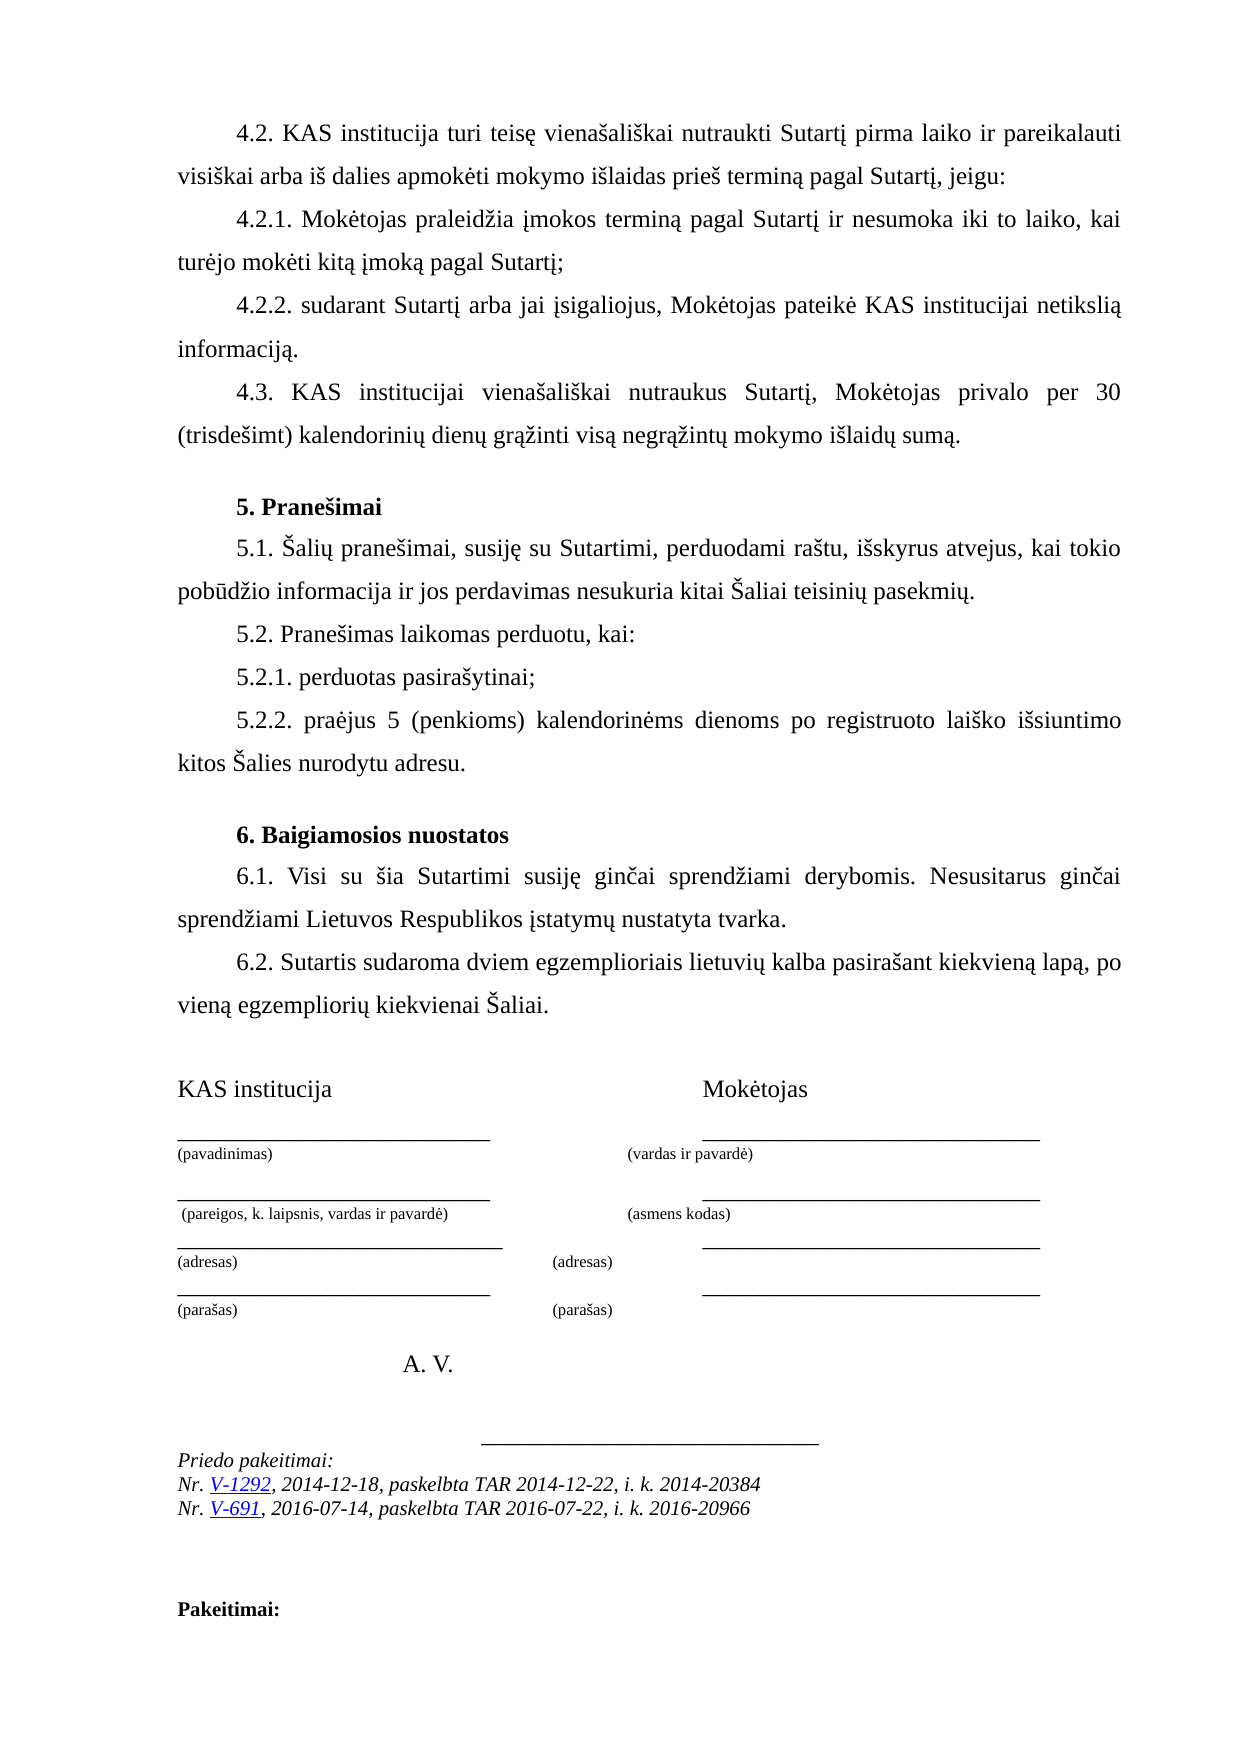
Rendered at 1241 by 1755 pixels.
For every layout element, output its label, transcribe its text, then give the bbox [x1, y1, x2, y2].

text 6. Baigiamosios nuostatos [177, 820, 1122, 849]
text _________________________ ___________________________ [177, 1271, 1122, 1299]
text 4.3. KAS institucijai vienašališkai nutraukus Sutartį, Mokėtojas privalo per 30 (trisdešimt) kalendorinių dienų grąžinti visą negrąžintų mokymo išlaidų sumą. [177, 377, 1122, 449]
text (pareigos, k. laipsnis, vardas ir pavardė) (asmens kodas) [177, 1203, 1122, 1223]
text ___________________________ [177, 1419, 1122, 1448]
text _________________________ ___________________________ [177, 1175, 1122, 1203]
text 5.2. Pranešimas laikomas perduotu, kai: [177, 619, 1122, 648]
text Nr. V-1292, 2014-12-18, paskelbta TAR 2014-12-22, i. k. 2014-20384 [177, 1472, 1122, 1496]
text __________________________ ___________________________ [177, 1223, 1122, 1251]
text 4.2.2. sudarant Sutartį arba jai įsigaliojus, Mokėtojas pateikė KAS institucijai netikslią informaciją. [177, 291, 1122, 362]
text 5.1. Šalių pranešimai, susiję su Sutartimi, perduodami raštu, išskyrus atvejus, kai tokio pobūdžio informacija ir jos perdavimas nesukuria kitai Šaliai teisinių pasekmių. [177, 533, 1122, 604]
text (adresas) (adresas) [177, 1251, 1122, 1271]
text (parašas) (parašas) [177, 1299, 1122, 1318]
text Nr. V-691, 2016-07-14, paskelbta TAR 2016-07-22, i. k. 2016-20966 [177, 1496, 1122, 1520]
text 6.2. Sutartis sudaroma dviem egzemplioriais lietuvių kalba pasirašant kiekvieną lapą, po vieną egzempliorių kiekvienai Šaliai. [177, 947, 1122, 1019]
text (pavadinimas) (vardas ir pavardė) [177, 1143, 1122, 1163]
text 4.2. KAS institucija turi teisę vienašališkai nutraukti Sutartį pirma laiko ir pareikalauti visiškai arba iš dalies apmokėti mokymo išlaidas prieš terminą pagal Sutartį, jeigu: [177, 118, 1122, 190]
text KAS institucija Mokėtojas [177, 1074, 1122, 1103]
text A. V. [327, 1349, 1122, 1378]
text 4.2.1. Mokėtojas praleidžia įmokos terminą pagal Sutartį ir nesumoka iki to laiko, kai turėjo mokėti kitą įmoką pagal Sutartį; [177, 204, 1122, 276]
text 5. Pranešimai [177, 492, 1122, 521]
text 5.2.2. praėjus 5 (penkioms) kalendorinėms dienoms po registruoto laiško išsiuntimo kitos Šalies nurodytu adresu. [177, 705, 1122, 777]
text Priedo pakeitimai: [177, 1448, 1122, 1472]
text Pakeitimai: [177, 1597, 1122, 1621]
text 6.1. Visi su šia Sutartimi susiję ginčai sprendžiami derybomis. Nesusitarus ginčai sprendžiami Lietuvos Respublikos įstatymų nustatyta tvarka. [177, 861, 1122, 933]
text _________________________ ___________________________ [177, 1115, 1122, 1143]
text 5.2.1. perduotas pasirašytinai; [177, 662, 1122, 691]
